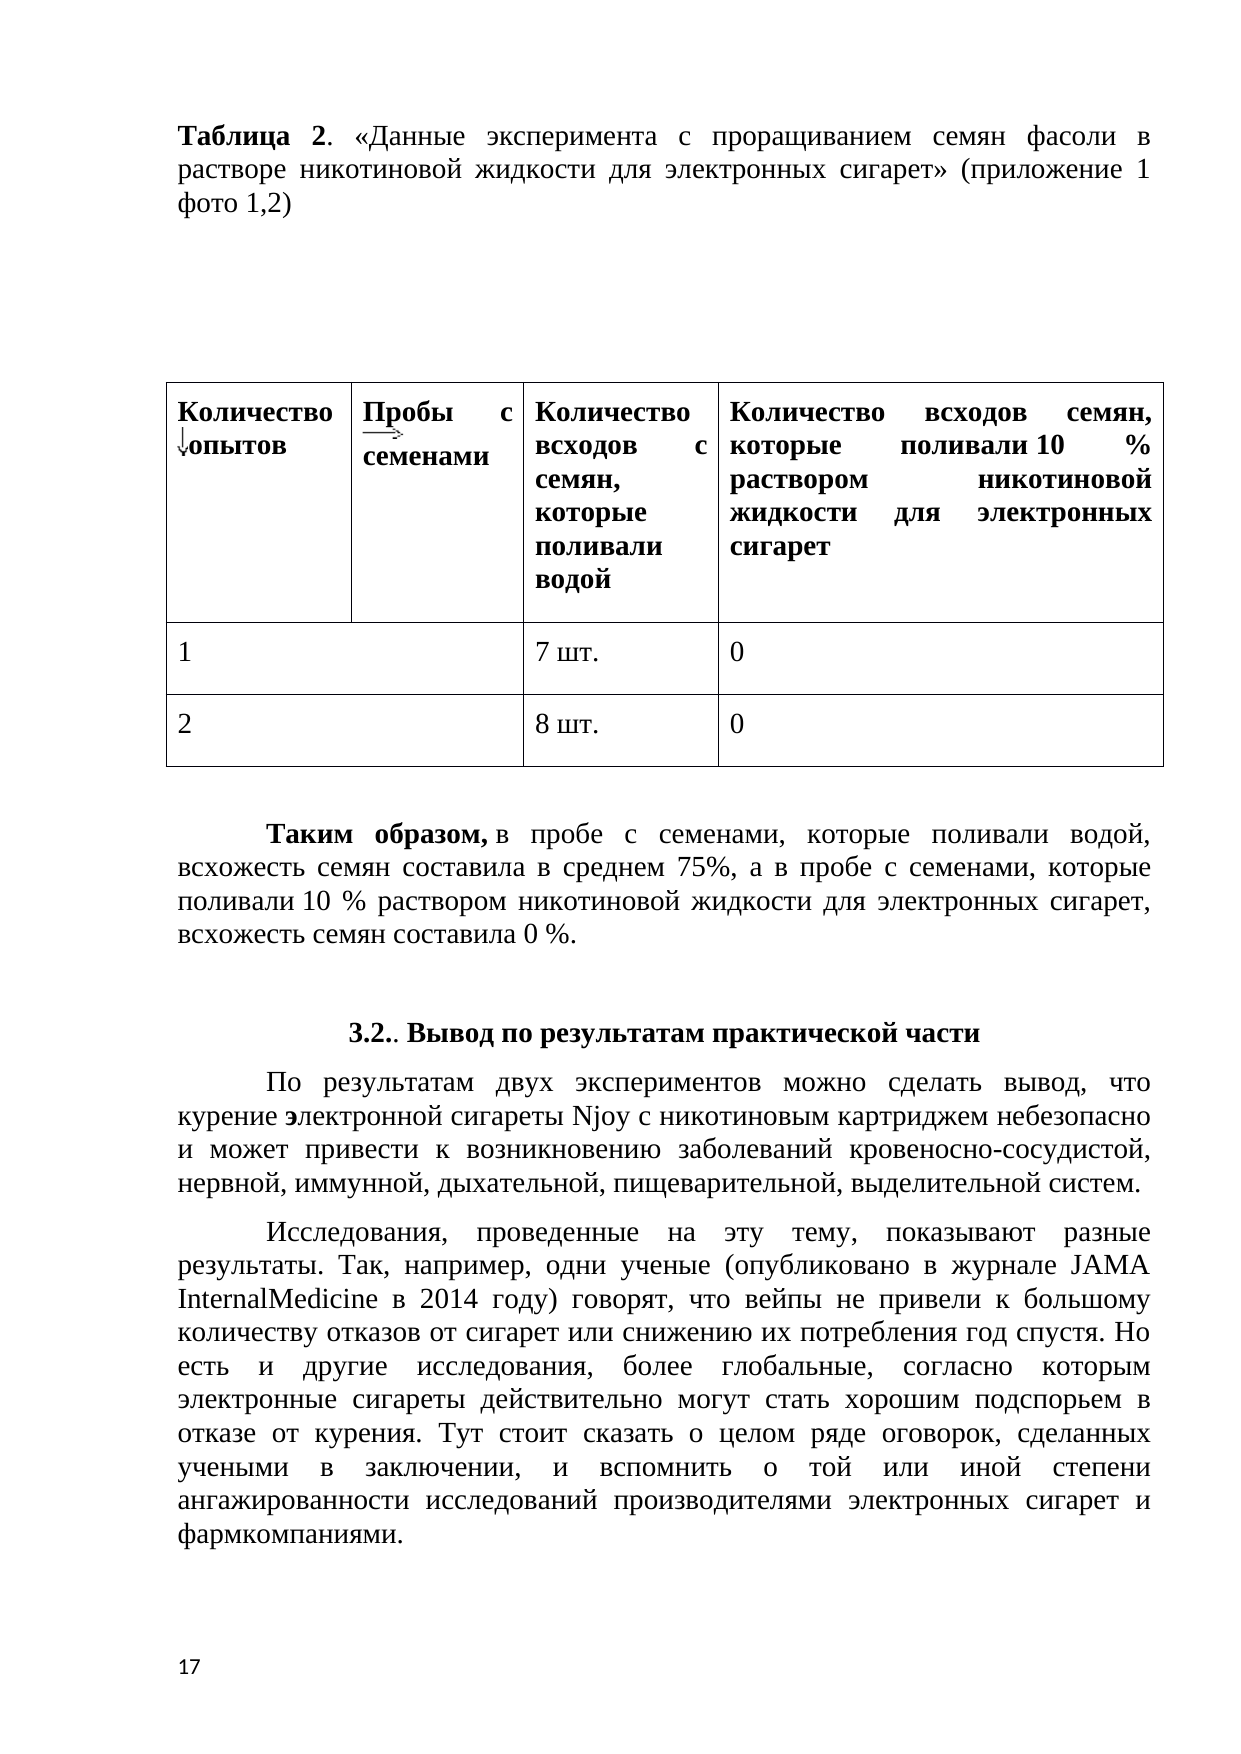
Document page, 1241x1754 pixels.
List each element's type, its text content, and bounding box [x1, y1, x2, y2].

table_header Количество [167, 383, 351, 427]
table_cell 8 шт. [524, 695, 718, 766]
picture [177, 427, 188, 456]
table_cell 0 [719, 623, 1163, 694]
picture [362, 427, 404, 439]
table_header Количество всходов семян, которые поливали 10 % раствором никотиновой жидкости для электронных сигарет [719, 383, 1163, 622]
table_cell 7 шт. [524, 623, 718, 694]
table_header семенами [352, 428, 523, 622]
table_cell 1 [167, 623, 523, 694]
table_header опытов [167, 428, 351, 622]
table_header Количество всходов с семян, которые поливали водой [524, 383, 718, 622]
table_cell 0 [719, 695, 1163, 766]
text По результатам двух экспериментов можно сделать вывод, что курение электронной сигареты Njoy с никотиновым картриджем небезопасно и может привести к возникновению заболеваний кровеносно-сосудистой, нервной, иммунной, дыхательной, пищеварительной, выделительной систем. [177, 1064, 1152, 1198]
table_header Пробы с [352, 383, 523, 427]
table_cell 2 [167, 695, 523, 766]
text 3.2.. Вывод по результатам практической части [177, 1015, 1152, 1048]
text Исследования, проведенные на эту тему, показывают разные результаты. Так, например, одни ученые (опубликовано в журнале JAMA InternalMedicine в 2014 году) говорят, что вейпы не привели к большому количеству отказов от сигарет или снижению их потребления год спустя. Но есть и другие исследования, более глобальные, согласно которым электронные сигареты действительно могут стать хорошим подспорьем в отказе от курения. Тут стоит сказать о целом ряде оговорок, сделанных учеными в заключении, и вспомнить о той или иной степени ангажированности исследований производителями электронных сигарет и фармкомпаниями. [177, 1214, 1152, 1549]
text Таблица 2. «Данные эксперимента с проращиванием семян фасоли в растворе никотиновой жидкости для электронных сигарет» (приложение 1 фото 1,2) [177, 118, 1152, 219]
text Таким образом, в пробе с семенами, которые поливали водой, всхожесть семян составила в среднем 75%, а в пробе с семенами, которые поливали 10 % раствором никотиновой жидкости для электронных сигарет, всхожесть семян составила 0 %. [177, 816, 1152, 950]
